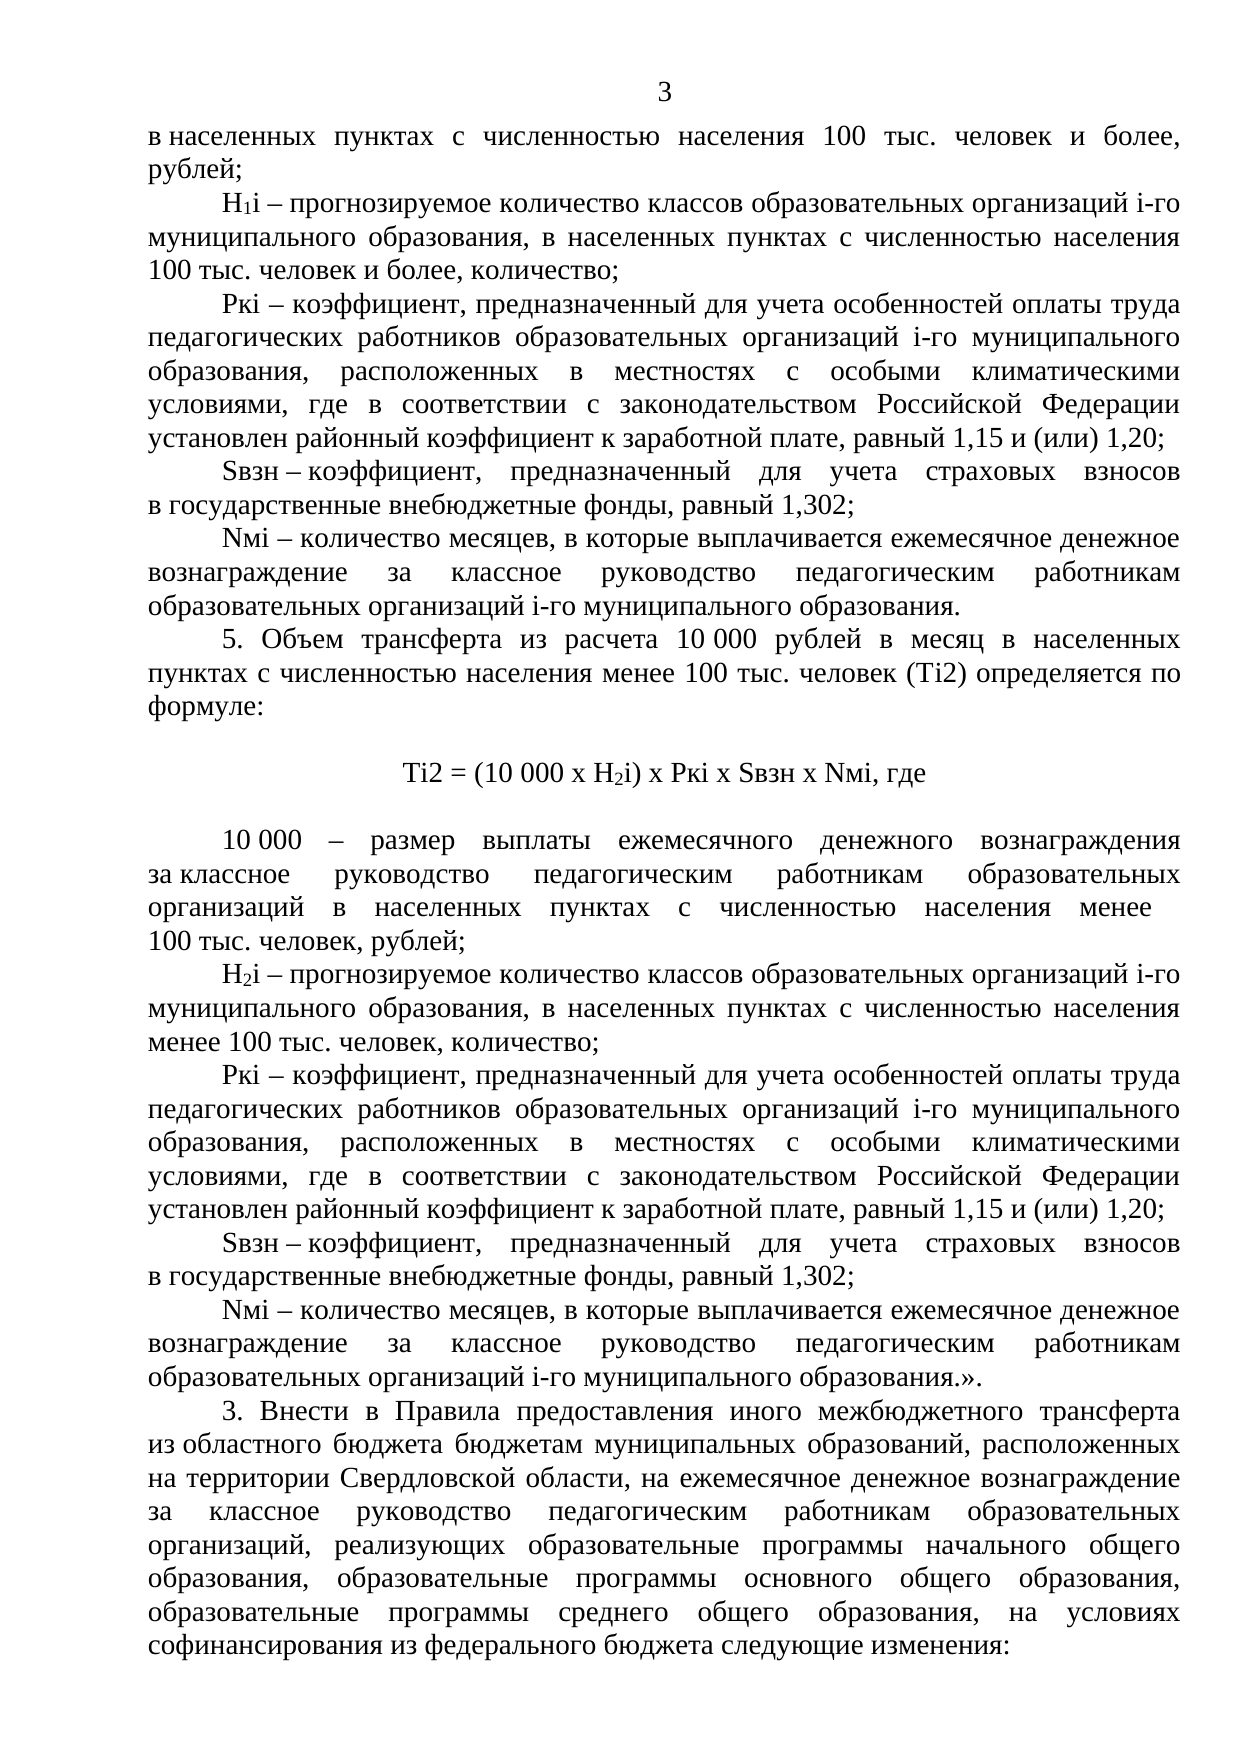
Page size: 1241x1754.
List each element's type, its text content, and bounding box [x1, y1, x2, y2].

text в населенных пунктах с численностью населения 100 тыс. человек и более, рублей; [148, 118, 1181, 185]
text 10 000 – размер выплаты ежемесячного денежного вознаграждения за классное руководство педагогическим работникам образовательных организаций в населенных пунктах с численностью населения менее 100 тыс. человек, рублей; [148, 822, 1181, 957]
text Nмi – количество месяцев, в которые выплачивается ежемесячное денежное вознаграждение за классное руководство педагогическим работникам образовательных организаций i-го муниципального образования. [148, 521, 1181, 621]
text Тi2 = (10 000 x Н2i) x Ркi x Sвзн x Nмi, где [148, 755, 1181, 789]
text Sвзн – коэффициент, предназначенный для учета страховых взносов в государственные внебюджетные фонды, равный 1,302; [148, 1225, 1181, 1292]
text Ркi – коэффициент, предназначенный для учета особенностей оплаты труда педагогических работников образовательных организаций i-го муниципального образования, расположенных в местностях с особыми климатическими условиями, где в соответствии с законодательством Российской Федерации установлен районный коэффициент к заработной плате, равный 1,15 и (или) 1,20; [148, 286, 1181, 453]
text 5. Объем трансферта из расчета 10 000 рублей в месяц в населенных пунктах с численностью населения менее 100 тыс. человек (Тi2) определяется по формуле: [148, 621, 1181, 722]
text Nмi – количество месяцев, в которые выплачивается ежемесячное денежное вознаграждение за классное руководство педагогическим работникам образовательных организаций i-го муниципального образования.». [148, 1292, 1181, 1393]
text Н1i – прогнозируемое количество классов образовательных организаций i-го муниципального образования, в населенных пунктах с численностью населения 100 тыс. человек и более, количество; [148, 185, 1181, 286]
text Ркi – коэффициент, предназначенный для учета особенностей оплаты труда педагогических работников образовательных организаций i-го муниципального образования, расположенных в местностях с особыми климатическими условиями, где в соответствии с законодательством Российской Федерации установлен районный коэффициент к заработной плате, равный 1,15 и (или) 1,20; [148, 1057, 1181, 1225]
text 3. Внести в Правила предоставления иного межбюджетного трансферта из областного бюджета бюджетам муниципальных образований, расположенных на территории Свердловской области, на ежемесячное денежное вознаграждение за классное руководство педагогическим работникам образовательных организаций, реализующих образовательные программы начального общего образования, образовательные программы основного общего образования, образовательные программы среднего общего образования, на условиях софинансирования из федерального бюджета следующие изменения: [148, 1393, 1181, 1661]
text Н2i – прогнозируемое количество классов образовательных организаций i-го муниципального образования, в населенных пунктах с численностью населения менее 100 тыс. человек, количество; [148, 957, 1181, 1057]
text Sвзн – коэффициент, предназначенный для учета страховых взносов в государственные внебюджетные фонды, равный 1,302; [148, 453, 1181, 521]
